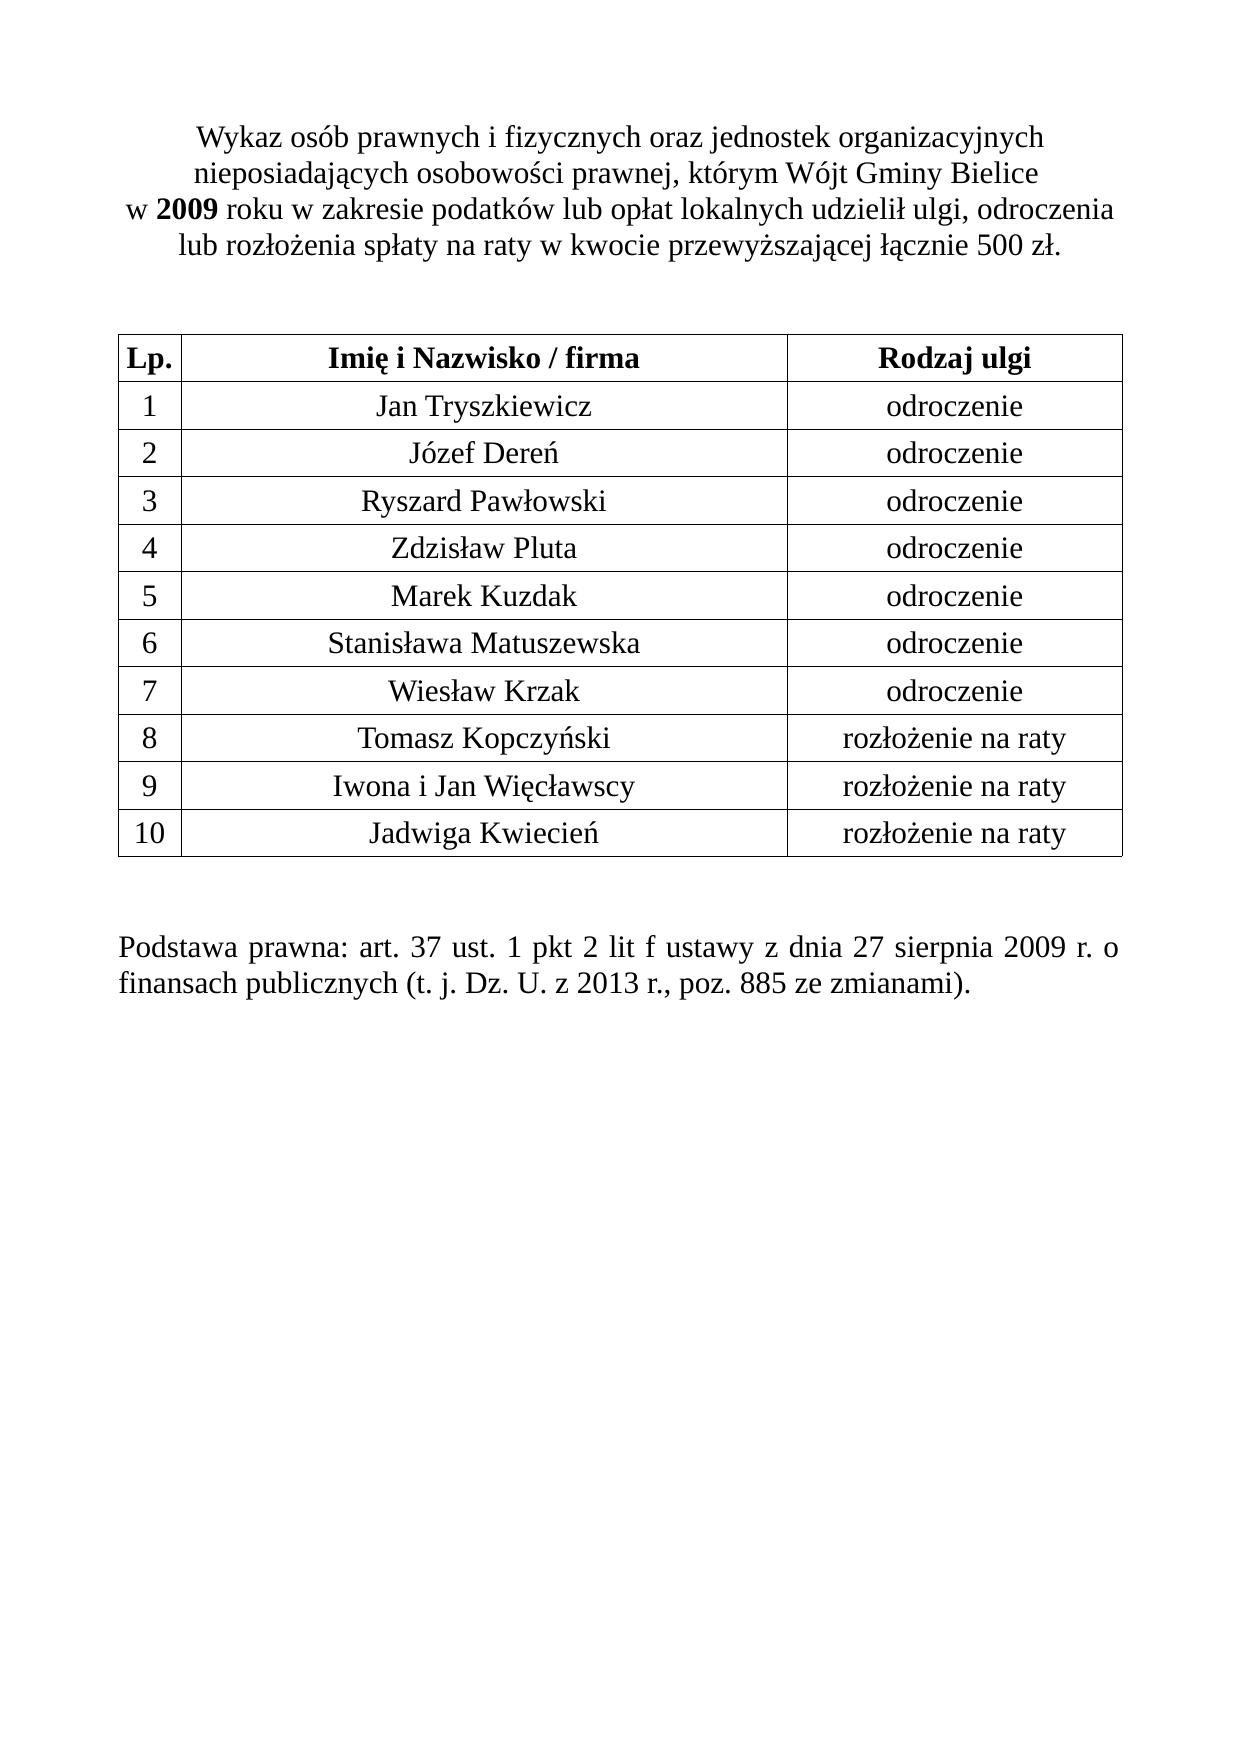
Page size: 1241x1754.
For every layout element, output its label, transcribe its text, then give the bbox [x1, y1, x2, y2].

table_cell Stanisława Matuszewska [182, 620, 787, 666]
table_cell 3 [119, 477, 181, 524]
table_header Lp. [119, 335, 181, 381]
table_cell Jan Tryszkiewicz [182, 382, 787, 429]
table_cell rozłożenie na raty [788, 810, 1122, 856]
text Wykaz osób prawnych i fizycznych oraz jednostek organizacyjnych nieposiadających osobowości prawnej, którym Wójt Gminy Bielice [118, 118, 1122, 190]
table_cell rozłożenie na raty [788, 762, 1122, 809]
table_cell 2 [119, 430, 181, 476]
table_header Imię i Nazwisko / firma [182, 335, 787, 381]
table_cell odroczenie [788, 667, 1122, 714]
table_cell Iwona i Jan Więcławscy [182, 762, 787, 809]
table_cell 7 [119, 667, 181, 714]
table_cell Wiesław Krzak [182, 667, 787, 714]
table_cell odroczenie [788, 525, 1122, 571]
table_cell odroczenie [788, 382, 1122, 429]
table_cell odroczenie [788, 572, 1122, 619]
table_cell Tomasz Kopczyński [182, 715, 787, 761]
table_cell 10 [119, 810, 181, 856]
table_cell 5 [119, 572, 181, 619]
table_cell Marek Kuzdak [182, 572, 787, 619]
table_cell Jadwiga Kwiecień [182, 810, 787, 856]
table_cell Zdzisław Pluta [182, 525, 787, 571]
table_cell Ryszard Pawłowski [182, 477, 787, 524]
table_header Rodzaj ulgi [788, 335, 1122, 381]
table_cell 6 [119, 620, 181, 666]
text w 2009 roku w zakresie podatków lub opłat lokalnych udzielił ulgi, odroczenia lub rozłożenia spłaty na raty w kwocie przewyższającej łącznie 500 zł. [118, 190, 1122, 262]
table_cell rozłożenie na raty [788, 715, 1122, 761]
table_cell odroczenie [788, 430, 1122, 476]
table_cell Józef Dereń [182, 430, 787, 476]
table_cell 1 [119, 382, 181, 429]
table_cell 9 [119, 762, 181, 809]
table_cell 8 [119, 715, 181, 761]
table_cell odroczenie [788, 620, 1122, 666]
table_cell odroczenie [788, 477, 1122, 524]
table_cell 4 [119, 525, 181, 571]
text Podstawa prawna: art. 37 ust. 1 pkt 2 lit f ustawy z dnia 27 sierpnia 2009 r. o finansach publicznych (t. j. Dz. U. z 2013 r., poz. 885 ze zmianami). [118, 928, 1122, 1000]
